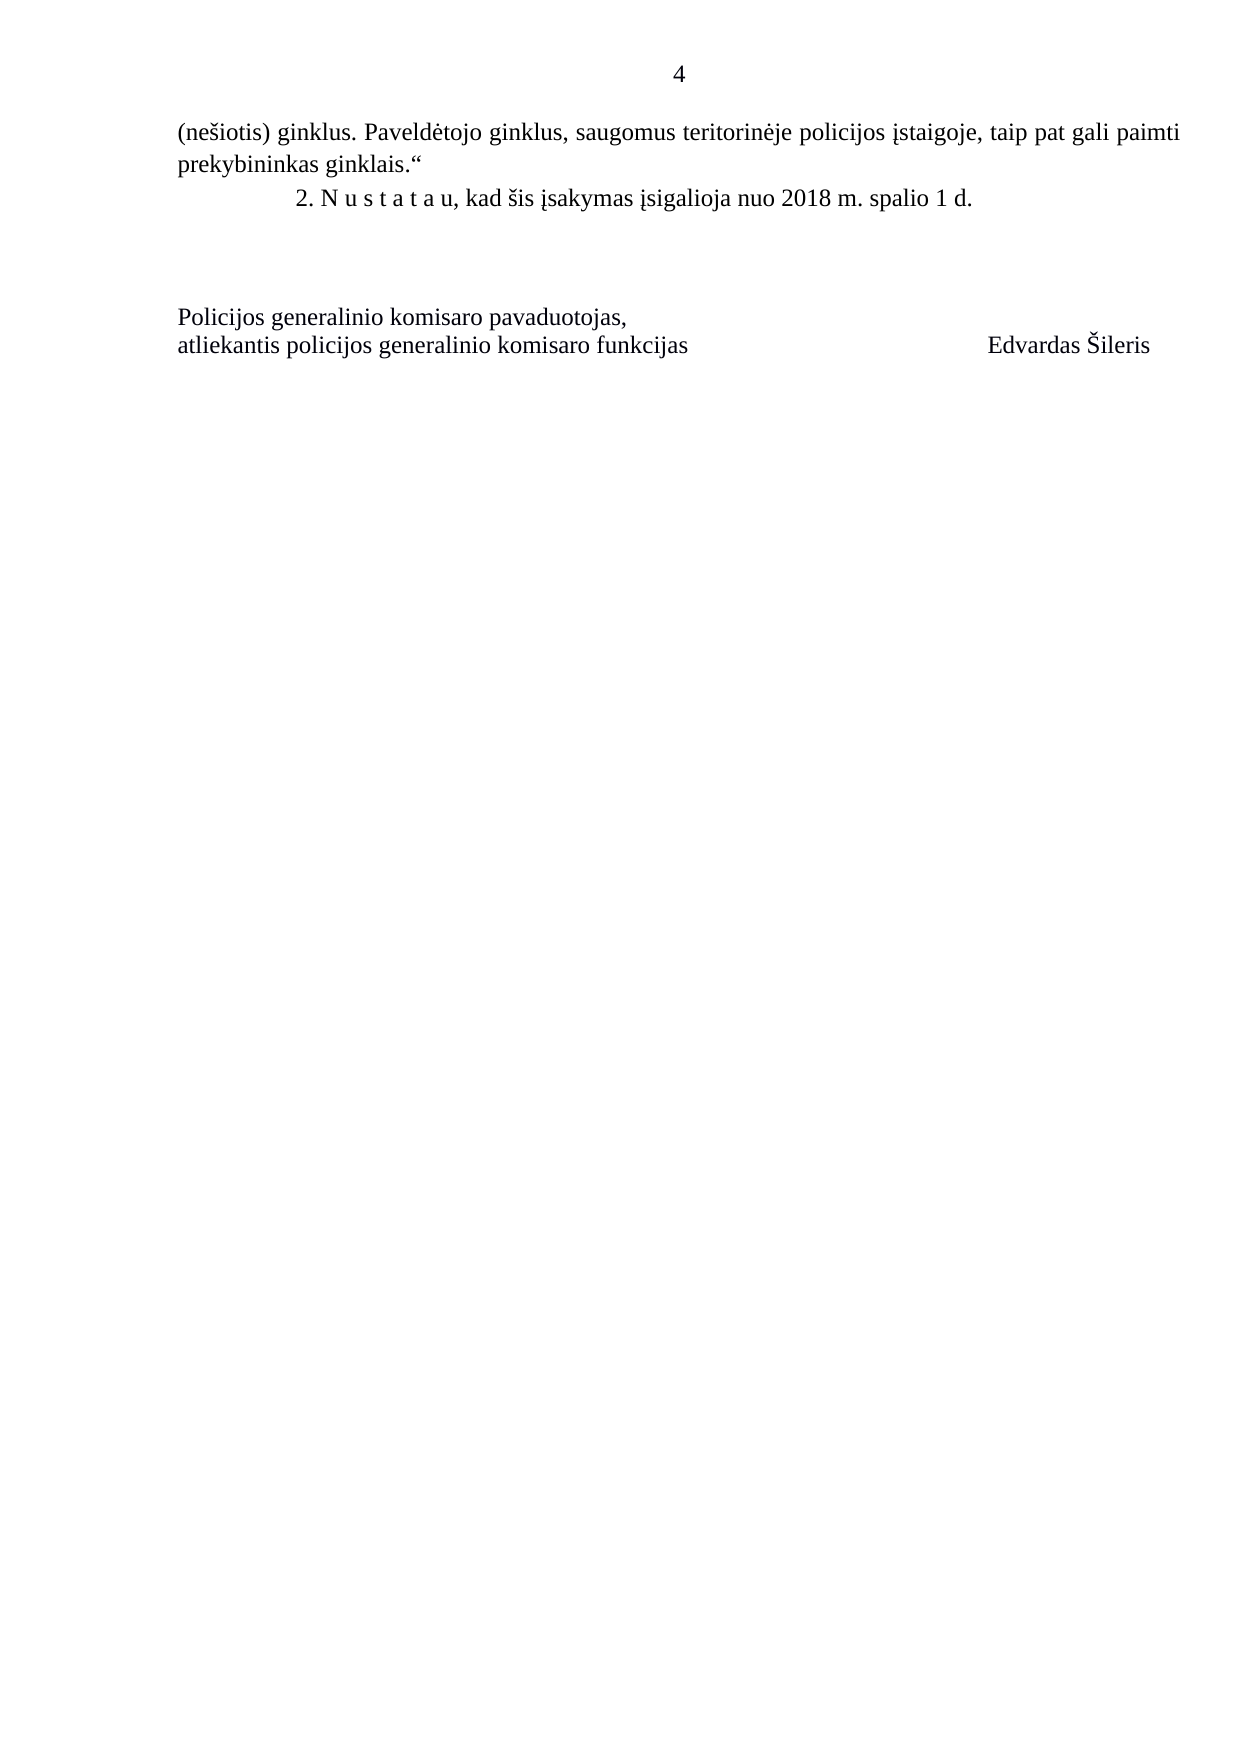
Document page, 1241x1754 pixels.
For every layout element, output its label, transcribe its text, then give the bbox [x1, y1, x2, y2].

text (nešiotis) ginklus. Paveldėtojo ginklus, saugomus teritorinėje policijos įstaigoje, taip pat gali paimti prekybininkas ginklais.“ [177, 117, 1181, 178]
text atliekantis policijos generalinio komisaro funkcijas Edvardas Šileris [177, 331, 1181, 359]
text Policijos generalinio komisaro pavaduotojas, [177, 302, 1181, 331]
text 2. N u s t a t a u, kad šis įsakymas įsigalioja nuo 2018 m. spalio 1 d. [177, 183, 1181, 211]
